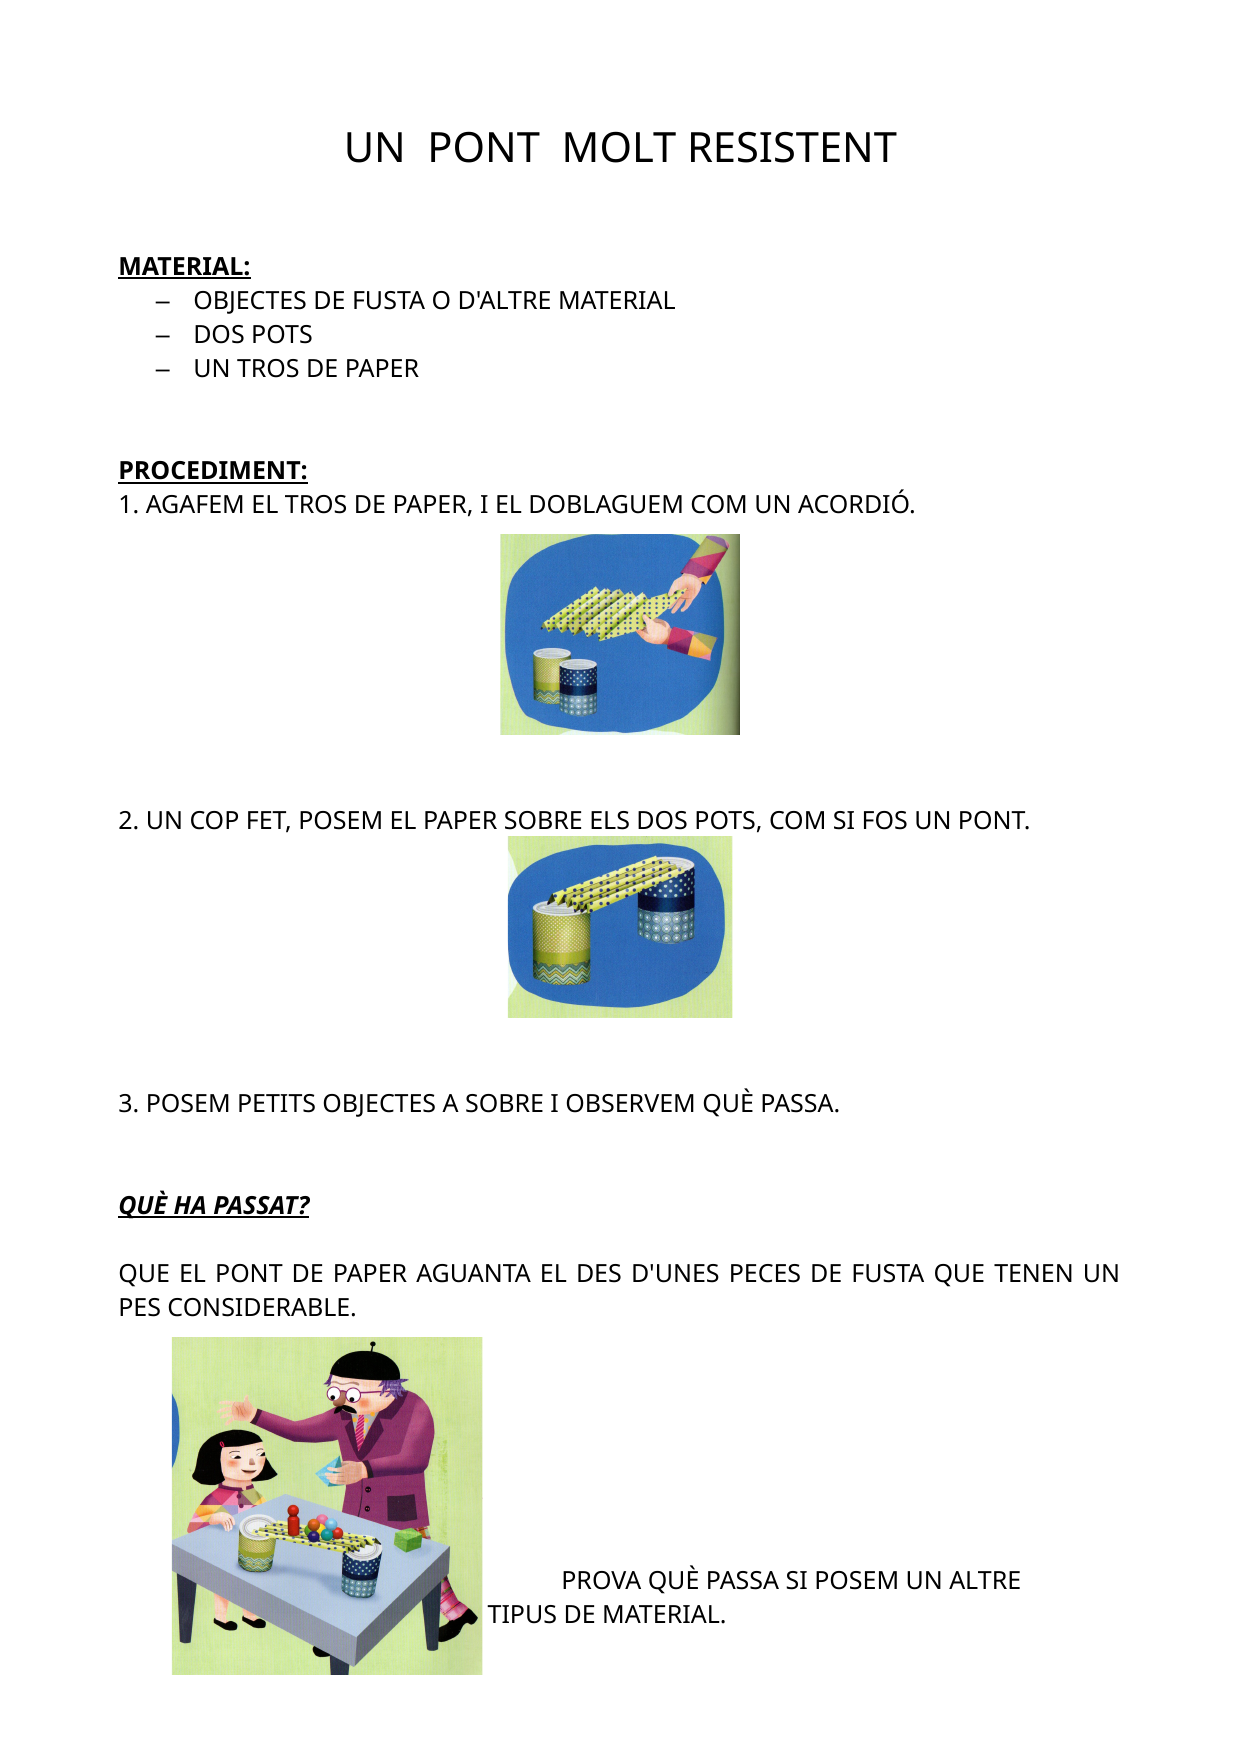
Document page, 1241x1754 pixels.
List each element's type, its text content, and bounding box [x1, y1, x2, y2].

list DOS POTS [156, 317, 1122, 351]
text PROCEDIMENT: [118, 453, 1122, 487]
text 2. UN COP FET, POSEM EL PAPER SOBRE ELS DOS POTS, COM SI FOS UN PONT. [118, 803, 1122, 837]
text 1. AGAFEM EL TROS DE PAPER, I EL DOBLAGUEM COM UN ACORDIÓ. [118, 487, 1122, 521]
picture [507, 836, 733, 1018]
text QUÈ HA PASSAT? [118, 1188, 1122, 1222]
picture [171, 1337, 483, 1675]
list UN TROS DE PAPER [156, 351, 1122, 385]
text QUE EL PONT DE PAPER AGUANTA EL DES D'UNES PECES DE FUSTA QUE TENEN UN PES CONSIDERABLE. [118, 1256, 1122, 1324]
text PROVA QUÈ PASSA SI POSEM UN ALTRE TIPUS DE MATERIAL. [483, 1562, 1122, 1630]
text [118, 1562, 171, 1630]
list OBJECTES DE FUSTA O D'ALTRE MATERIAL [156, 283, 1122, 317]
text MATERIAL: [118, 249, 1122, 283]
text 3. POSEM PETITS OBJECTES A SOBRE I OBSERVEM QUÈ PASSA. [118, 1085, 1122, 1119]
picture [500, 534, 740, 735]
text UN PONT MOLT RESISTENT [118, 118, 1122, 175]
